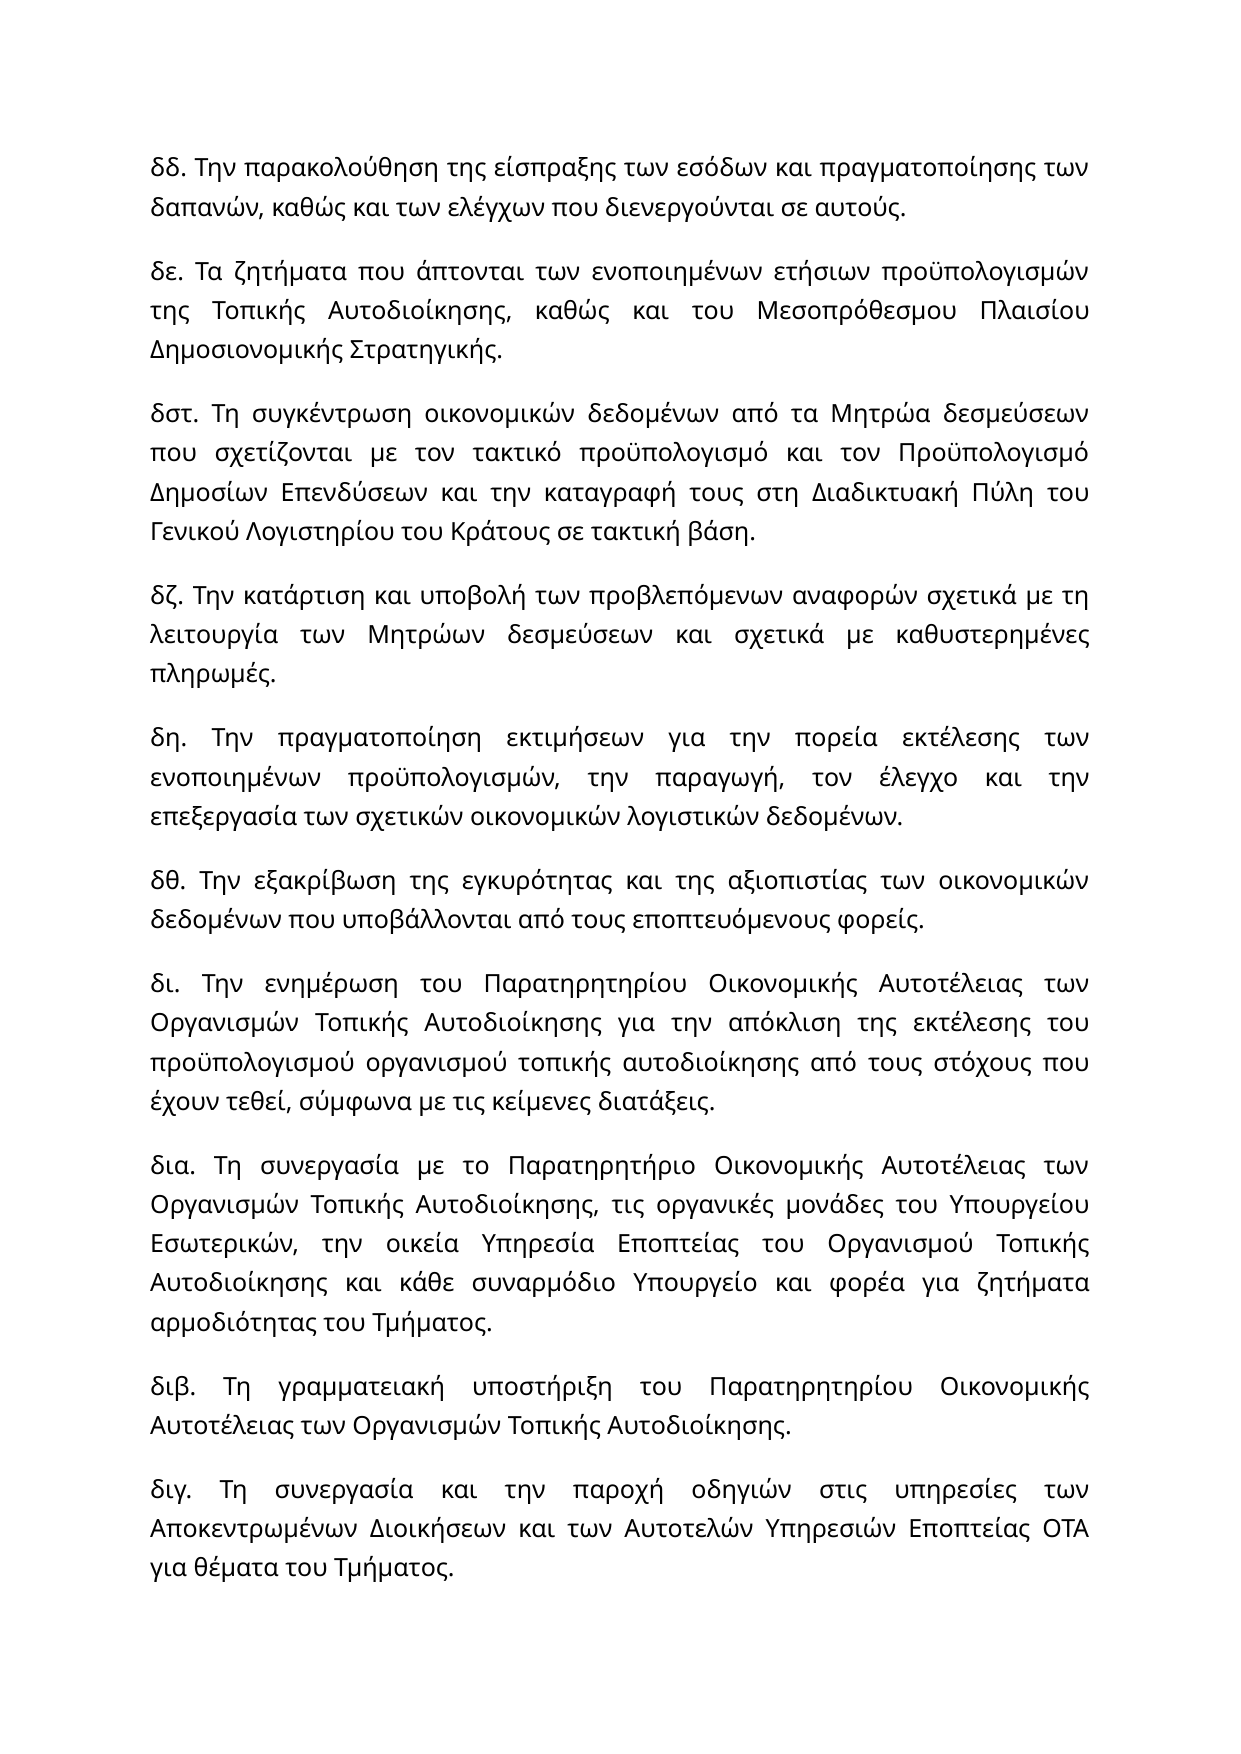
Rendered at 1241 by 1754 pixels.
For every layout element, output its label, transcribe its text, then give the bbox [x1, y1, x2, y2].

text δι. Την ενημέρωση του Παρατηρητηρίου Οικονομικής Αυτοτέλειας των Οργανισμών Τοπικής Αυτοδιοίκησης για την απόκλιση της εκτέλεσης του προϋπολογισμού οργανισμού τοπικής αυτοδιοίκησης από τους στόχους που έχουν τεθεί, σύμφωνα με τις κείμενες διατάξεις. [150, 966, 1090, 1117]
text δδ. Την παρακολούθηση της είσπραξης των εσόδων και πραγματοποίησης των δαπανών, καθώς και των ελέγχων που διενεργούνται σε αυτούς. [150, 150, 1090, 223]
text διβ. Τη γραμματειακή υποστήριξη του Παρατηρητηρίου Οικονομικής Αυτοτέλειας των Οργανισμών Τοπικής Αυτοδιοίκησης. [150, 1368, 1090, 1442]
text διγ. Τη συνεργασία και την παροχή οδηγιών στις υπηρεσίες των Αποκεντρωμένων Διοικήσεων και των Αυτοτελών Υπηρεσιών Εποπτείας ΟΤΑ για θέματα του Τμήματος. [150, 1472, 1090, 1584]
text δη. Την πραγματοποίηση εκτιμήσεων για την πορεία εκτέλεσης των ενοποιημένων προϋπολογισμών, την παραγωγή, τον έλεγχο και την επεξεργασία των σχετικών οικονομικών λογιστικών δεδομένων. [150, 720, 1090, 832]
text δθ. Την εξακρίβωση της εγκυρότητας και της αξιοπιστίας των οικονομικών δεδομένων που υποβάλλονται από τους εποπτευόμενους φορείς. [150, 862, 1090, 936]
text δε. Τα ζητήματα που άπτονται των ενοποιημένων ετήσιων προϋπολογισμών της Τοπικής Αυτοδιοίκησης, καθώς και του Μεσοπρόθεσμου Πλαισίου Δημοσιονομικής Στρατηγικής. [150, 253, 1090, 366]
text δστ. Τη συγκέντρωση οικονομικών δεδομένων από τα Μητρώα δεσμεύσεων που σχετίζονται με τον τακτικό προϋπολογισμό και τον Προϋπολογισμό Δημοσίων Επενδύσεων και την καταγραφή τους στη Διαδικτυακή Πύλη του Γενικού Λογιστηρίου του Κράτους σε τακτική βάση. [150, 396, 1090, 547]
text δζ. Την κατάρτιση και υποβολή των προβλεπόμενων αναφορών σχετικά με τη λειτουργία των Μητρώων δεσμεύσεων και σχετικά με καθυστερημένες πληρωμές. [150, 577, 1090, 690]
text δια. Τη συνεργασία με το Παρατηρητήριο Οικονομικής Αυτοτέλειας των Οργανισμών Τοπικής Αυτοδιοίκησης, τις οργανικές μονάδες του Υπουργείου Εσωτερικών, την οικεία Υπηρεσία Εποπτείας του Οργανισμού Τοπικής Αυτοδιοίκησης και κάθε συναρμόδιο Υπουργείο και φορέα για ζητήματα αρμοδιότητας του Τμήματος. [150, 1147, 1090, 1338]
